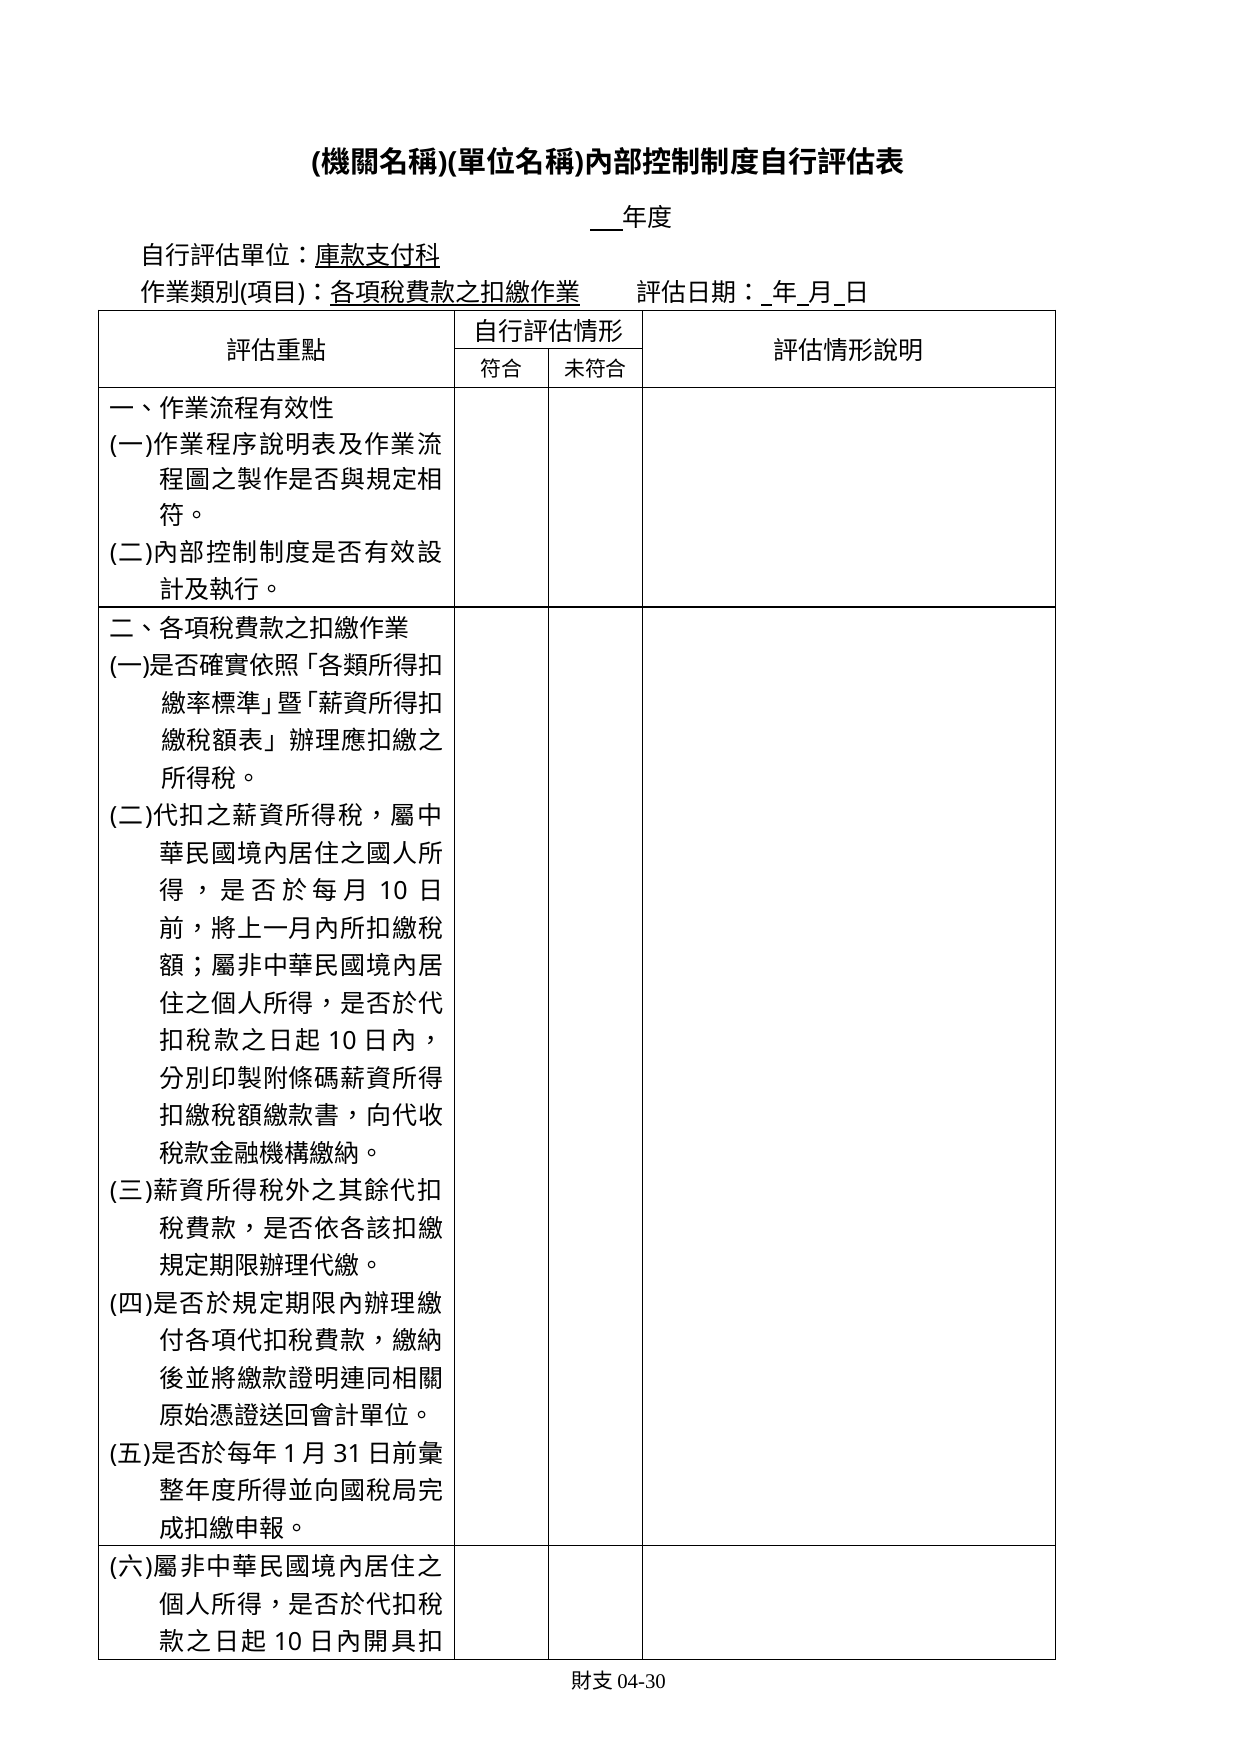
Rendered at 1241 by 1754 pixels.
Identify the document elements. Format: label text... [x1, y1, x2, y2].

table_cell [455, 1546, 548, 1658]
table_cell [549, 608, 642, 645]
table_cell [643, 1283, 1055, 1432]
table_cell [643, 608, 1055, 645]
text 年度 [140, 197, 1122, 234]
table_cell [455, 388, 548, 425]
table_cell (二)代扣之薪資所得稅，屬中華民國境內居住之國人所得，是否於每月10日前，將上一月內所扣繳稅額；屬非中華民國境內居住之個人所得，是否於代扣稅款之日起10日內，分別印製附條碼薪資所得扣繳稅額繳款書，向代收稅款金融機構繳納。 [99, 795, 454, 1170]
table_cell [549, 1170, 642, 1282]
table_cell (一)作業程序說明表及作業流程圖之製作是否與規定相符。 (二)內部控制制度是否有效設計及執行。 [99, 425, 454, 606]
table_cell (六)屬非中華民國境內居住之個人所得，是否於代扣稅款之日起10日內開具扣 [99, 1546, 454, 1658]
table_cell 未符合 [549, 349, 642, 387]
table_cell [455, 1170, 548, 1282]
text 自行評估單位：庫款支付科 [140, 234, 1122, 272]
table_cell [549, 1283, 642, 1432]
table_cell [643, 1170, 1055, 1282]
table_cell (五)是否於每年1月31日前彙整年度所得並向國稅局完成扣繳申報。 [99, 1433, 454, 1545]
table_cell [643, 388, 1055, 425]
table_cell [643, 425, 1055, 606]
text (機關名稱)(單位名稱)內部控制制度自行評估表 [140, 122, 1122, 197]
table_cell [549, 425, 642, 606]
table_cell [549, 1433, 642, 1545]
table_cell (一)是否確實依照「各類所得扣繳率標準」暨「薪資所得扣繳稅額表」辦理應扣繳之所得稅。 [99, 645, 454, 795]
table_cell 二、各項稅費款之扣繳作業 [99, 608, 454, 645]
table_cell [455, 608, 548, 645]
table_cell [549, 388, 642, 425]
table_header 評估重點 [99, 311, 454, 387]
table_cell [549, 645, 642, 795]
table_cell 符合 [455, 349, 548, 387]
table_cell [643, 1433, 1055, 1545]
table_cell (三)薪資所得稅外之其餘代扣稅費款，是否依各該扣繳規定期限辦理代繳。 [99, 1170, 454, 1282]
table_header 自行評估情形 [455, 311, 642, 348]
table_cell [549, 795, 642, 1170]
table_cell (四)是否於規定期限內辦理繳付各項代扣稅費款，繳納後並將繳款證明連同相關原始憑證送回會計單位。 [99, 1283, 454, 1432]
table_header 評估情形說明 [643, 311, 1055, 387]
table_cell [549, 1546, 642, 1658]
table_cell [643, 795, 1055, 1170]
table_cell [643, 1546, 1055, 1658]
table_cell 一、作業流程有效性 [99, 388, 454, 425]
table_cell [643, 645, 1055, 795]
text 作業類別(項目)：各項稅費款之扣繳作業 評估日期： 年 月 日 [140, 272, 1122, 309]
table_cell [455, 425, 548, 606]
table_cell [455, 795, 548, 1170]
table_cell [455, 1433, 548, 1545]
table_cell [455, 1283, 548, 1432]
table_cell [455, 645, 548, 795]
